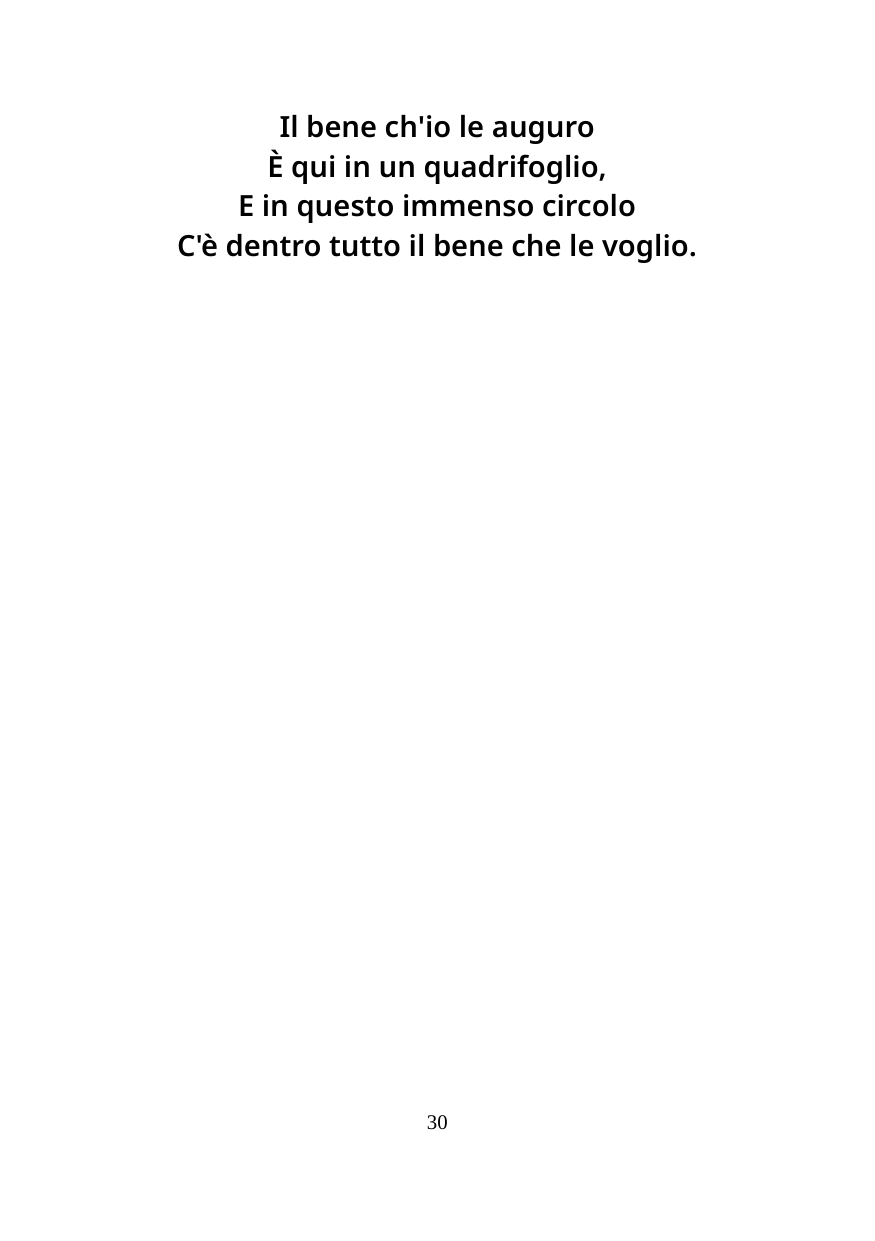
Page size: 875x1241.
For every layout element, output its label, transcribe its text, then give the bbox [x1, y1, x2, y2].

text Il bene ch'io le auguro È qui in un quadrifoglio, E in questo immenso circolo C'è dentro tutto il bene che le voglio. [106, 106, 768, 265]
